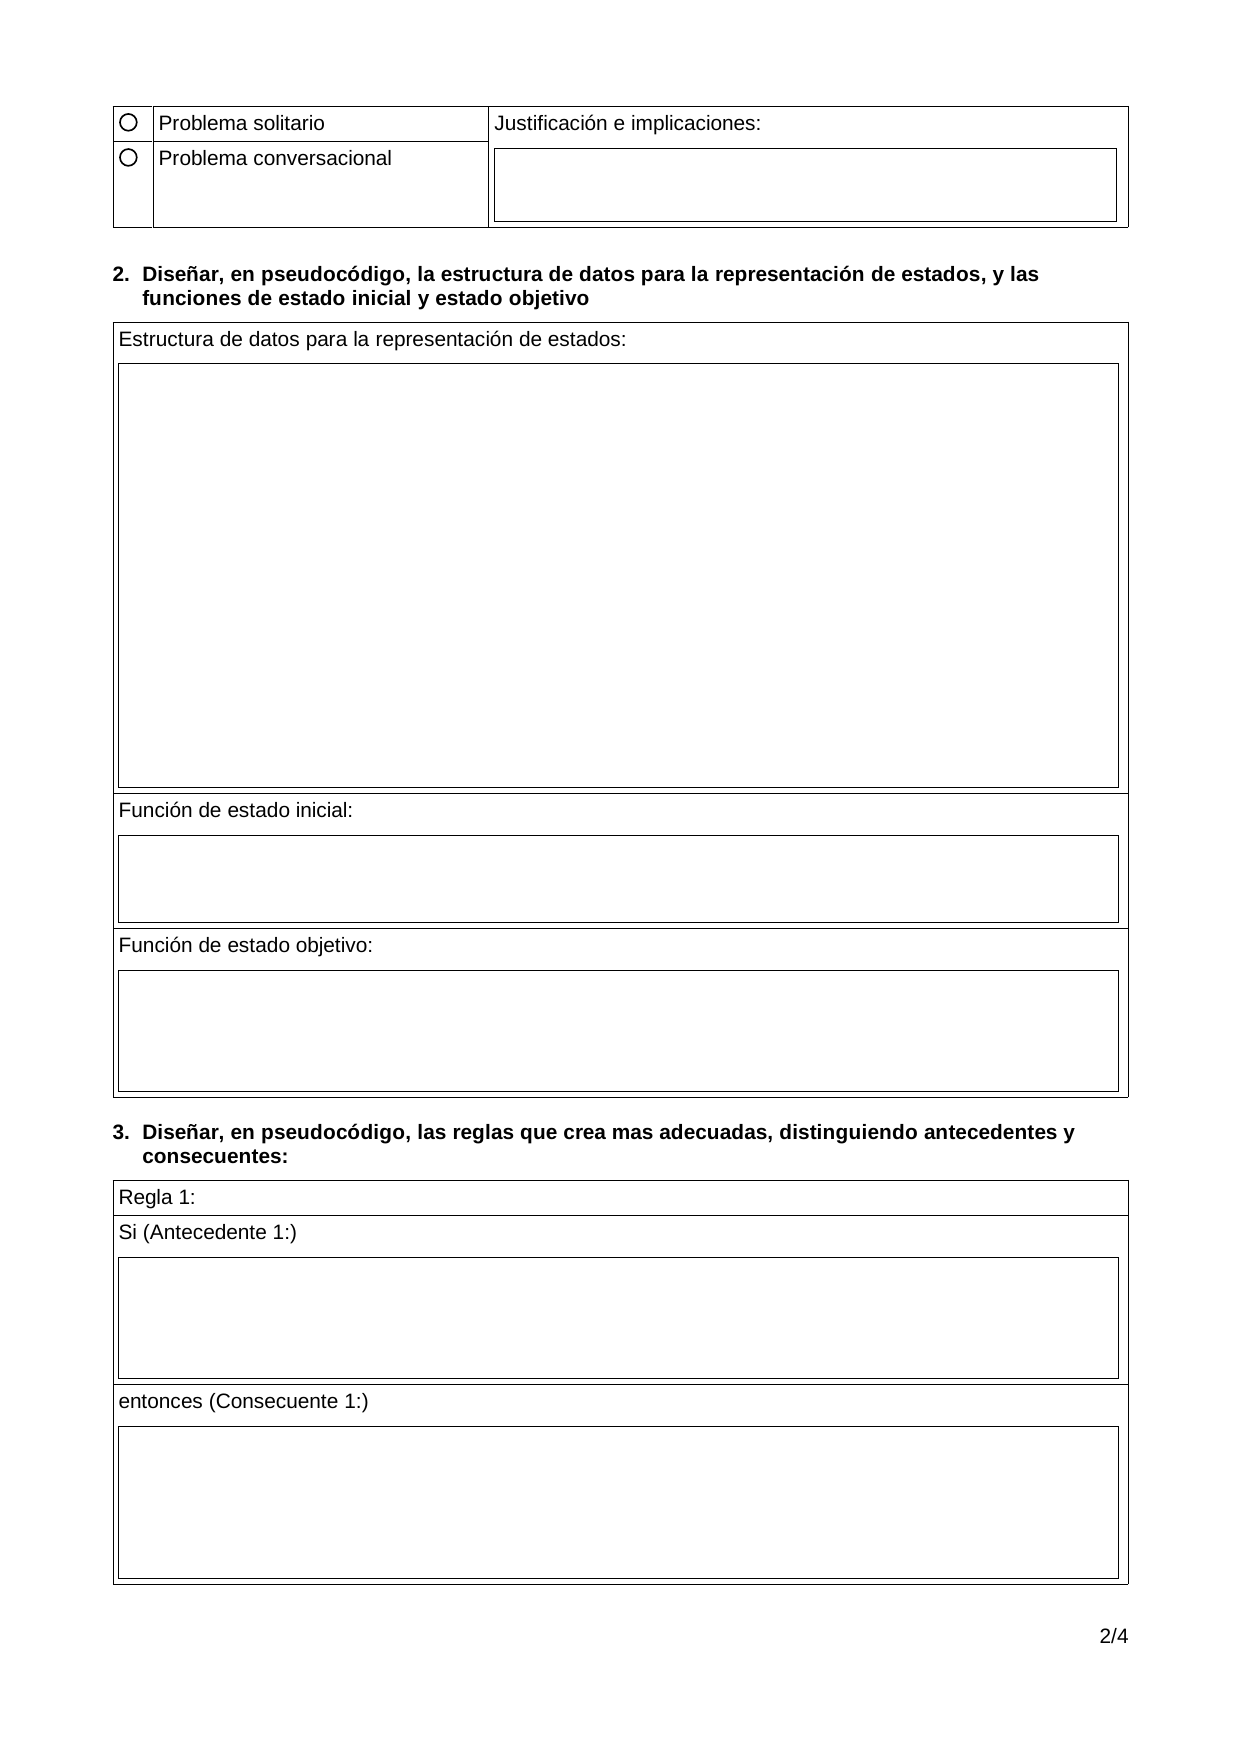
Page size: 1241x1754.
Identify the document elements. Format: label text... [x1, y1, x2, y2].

subtitle Diseñar, en pseudocódigo, las reglas que crea mas adecuadas, distinguiendo antecedentes y consecuentes: [112, 1121, 1128, 1168]
table_header Regla 1: [114, 1181, 1128, 1215]
table_header Justificación e implicaciones: [489, 107, 1128, 227]
table_header Problema solitario [154, 107, 488, 141]
table_cell entonces (Consecuente 1:) [114, 1385, 1128, 1584]
table_cell Si (Antecedente 1:) [114, 1216, 1128, 1384]
subtitle Diseñar, en pseudocódigo, la estructura de datos para la representación de estados, y las funciones de estado inicial y estado objetivo [112, 263, 1128, 310]
table_cell Función de estado objetivo: [114, 929, 1128, 1097]
table_cell Función de estado inicial: [114, 794, 1128, 928]
table_cell Problema conversacional [154, 142, 488, 227]
table_header [114, 107, 152, 141]
table_cell [114, 142, 152, 227]
table_header Estructura de datos para la representación de estados: [114, 323, 1128, 793]
